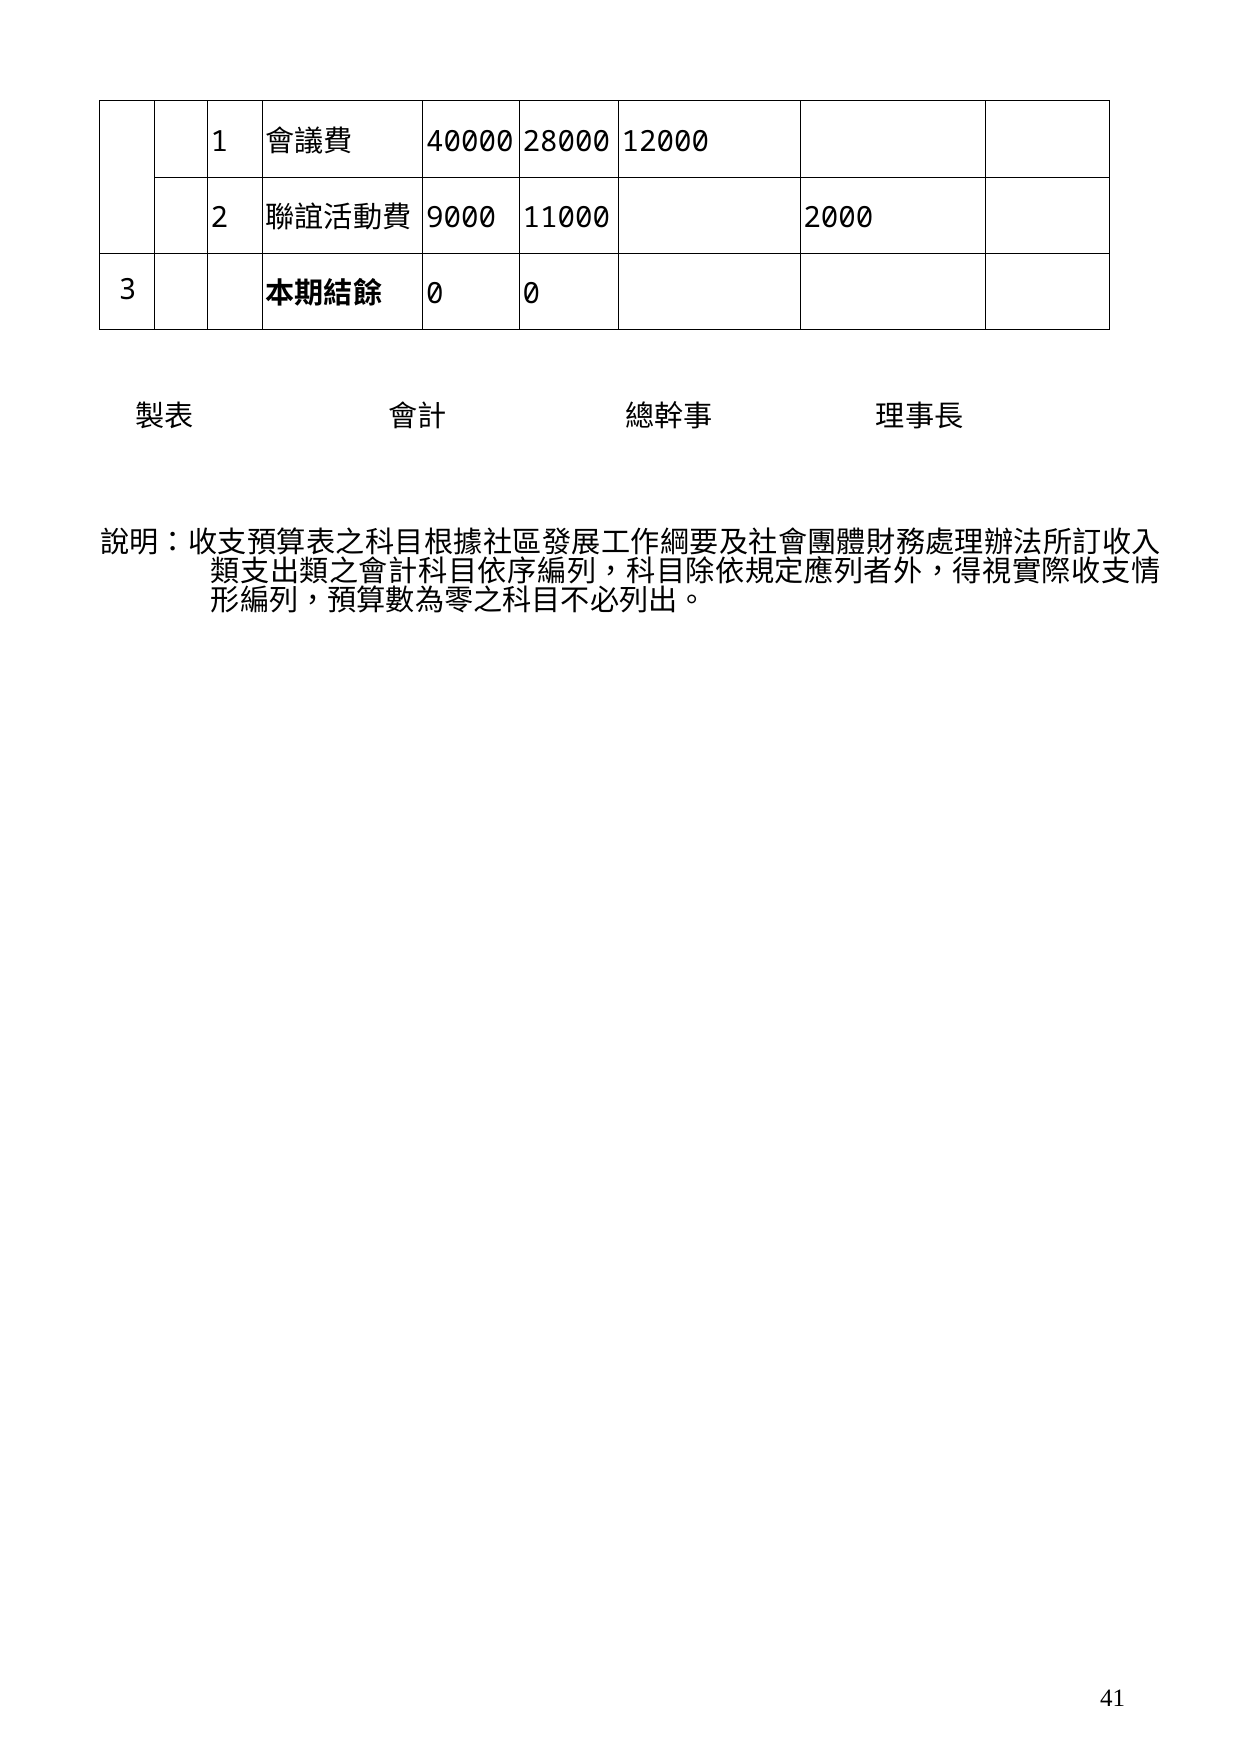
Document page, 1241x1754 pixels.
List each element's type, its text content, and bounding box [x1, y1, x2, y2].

table_cell 3 [100, 254, 154, 329]
table_cell [100, 101, 154, 253]
table_cell [228, 330, 354, 500]
table_cell 理事長 [858, 330, 981, 500]
table_cell [801, 254, 985, 329]
table_cell [619, 254, 800, 329]
table_cell [801, 101, 985, 177]
table_cell 2000 [801, 178, 985, 253]
table_cell 製表 [100, 330, 228, 500]
table_cell [986, 178, 1109, 253]
table_cell 聯誼活動費 [263, 178, 422, 253]
table_cell 總幹事 [606, 330, 732, 500]
table_cell 12000 [619, 101, 800, 177]
table_cell [986, 254, 1109, 329]
table_cell [155, 178, 207, 253]
table_cell [732, 330, 858, 500]
table_cell [619, 178, 800, 253]
table_cell 40000 [423, 101, 519, 177]
table_cell [981, 330, 1109, 500]
table_cell [155, 101, 207, 177]
table_cell 0 [423, 254, 519, 329]
table_cell 1 [208, 101, 262, 177]
table_cell 本期結餘 [263, 254, 422, 329]
table_cell 11000 [520, 178, 618, 253]
table_cell 會議費 [263, 101, 422, 177]
table_cell [480, 330, 606, 500]
table_cell 0 [520, 254, 618, 329]
table_cell [986, 101, 1109, 177]
table_cell 會計 [354, 330, 480, 500]
table_cell [155, 254, 207, 329]
table_cell 2 [208, 178, 262, 253]
table_cell [208, 254, 262, 329]
table_cell 9000 [423, 178, 519, 253]
text 說明：收支預算表之科目根據社區發展工作綱要及社會團體財務處理辦法所訂收入類支出類之會計科目依序編列，科目除依規定應列者外，得視實際收支情形編列，預算數為零之科目不必列出。 [100, 529, 1162, 616]
table_cell 28000 [520, 101, 618, 177]
